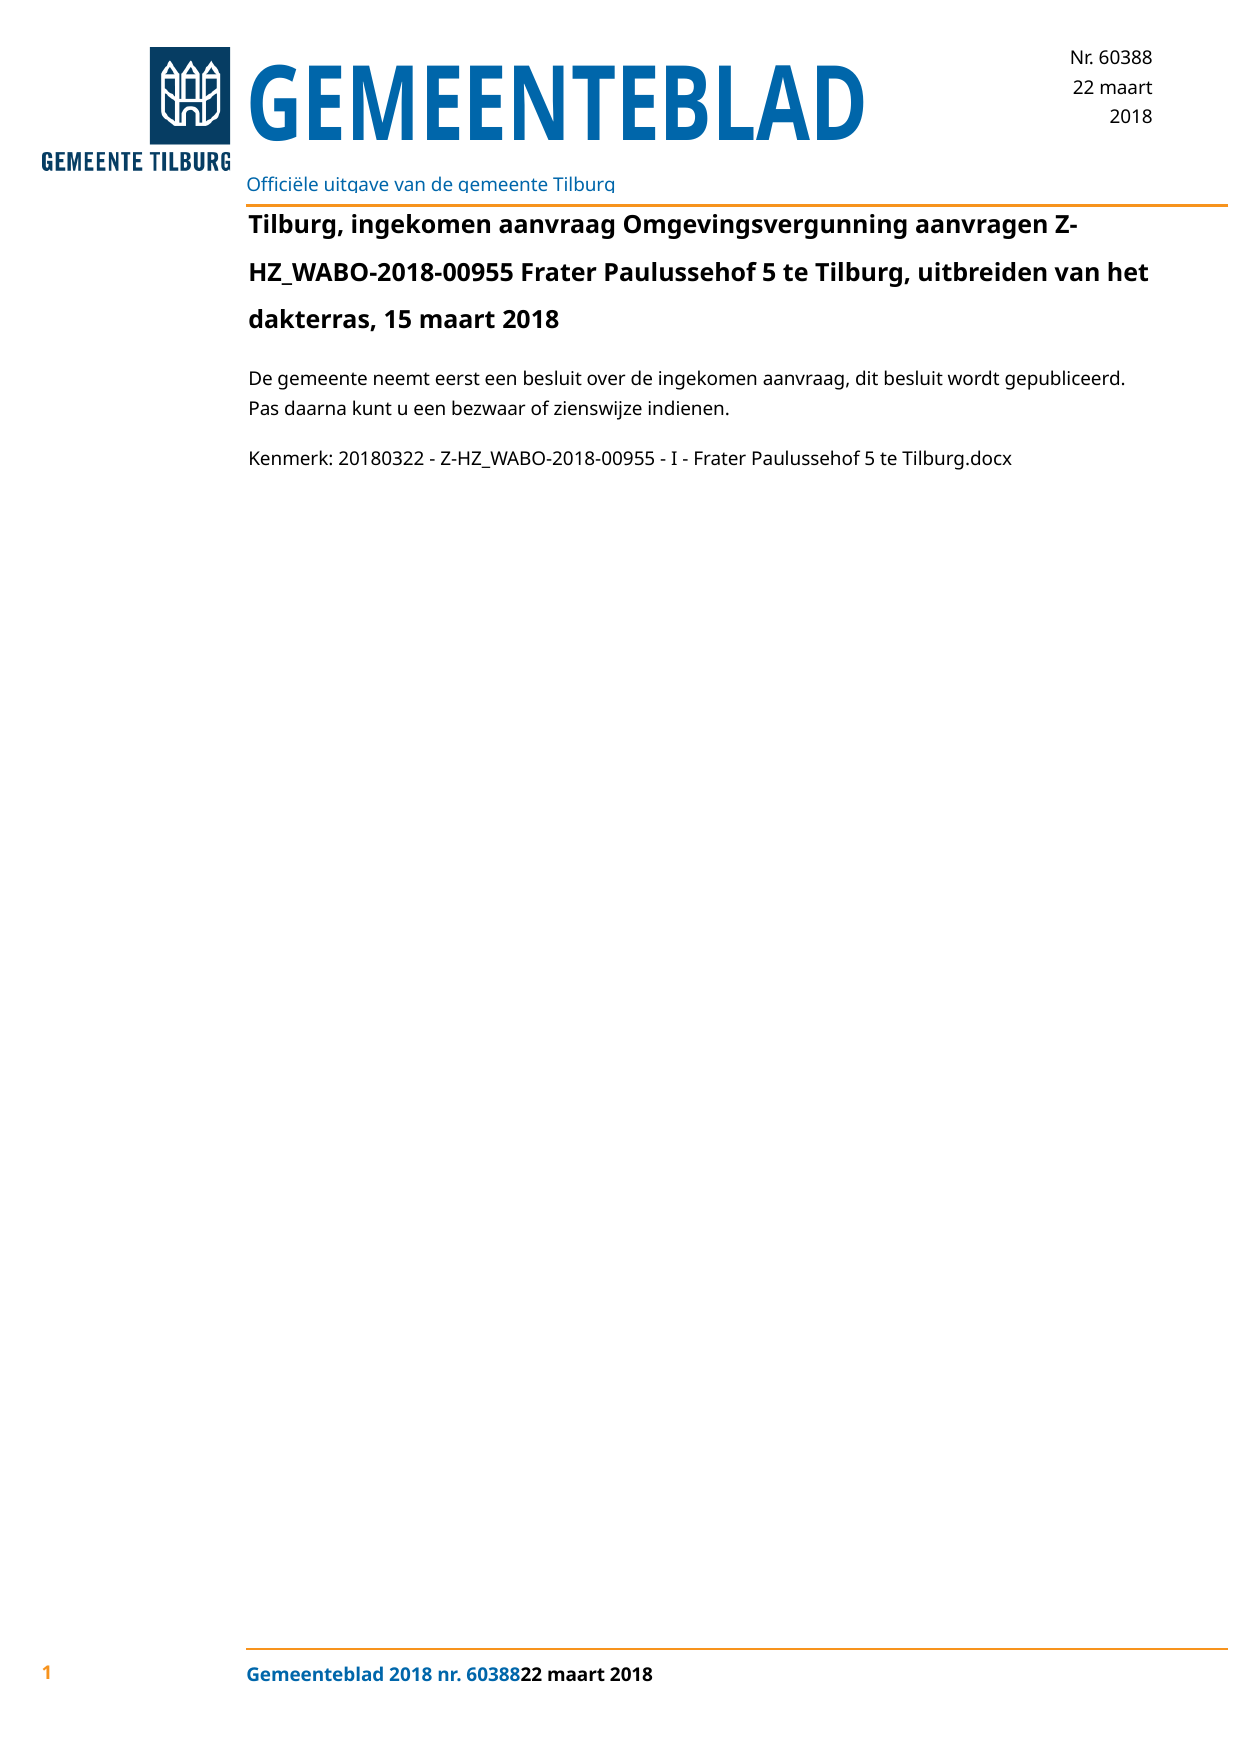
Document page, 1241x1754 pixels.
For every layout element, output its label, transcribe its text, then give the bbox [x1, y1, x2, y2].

picture [41, 47, 231, 172]
text Tilburg, ingekomen aanvraag Omgevingsvergunning aanvragen Z-HZ_WABO-2018-00955 Frater Paulussehof 5 te Tilburg, uitbreiden van het dakterras, 15 maart 2018 [248, 207, 1152, 336]
text Kenmerk: 20180322 - Z-HZ_WABO-2018-00955 - I - Frater Paulussehof 5 te Tilburg.docx [248, 446, 1152, 471]
text De gemeente neemt eerst een besluit over de ingekomen aanvraag, dit besluit wordt gepubliceerd. Pas daarna kunt u een bezwaar of zienswijze indienen. [248, 366, 1152, 421]
